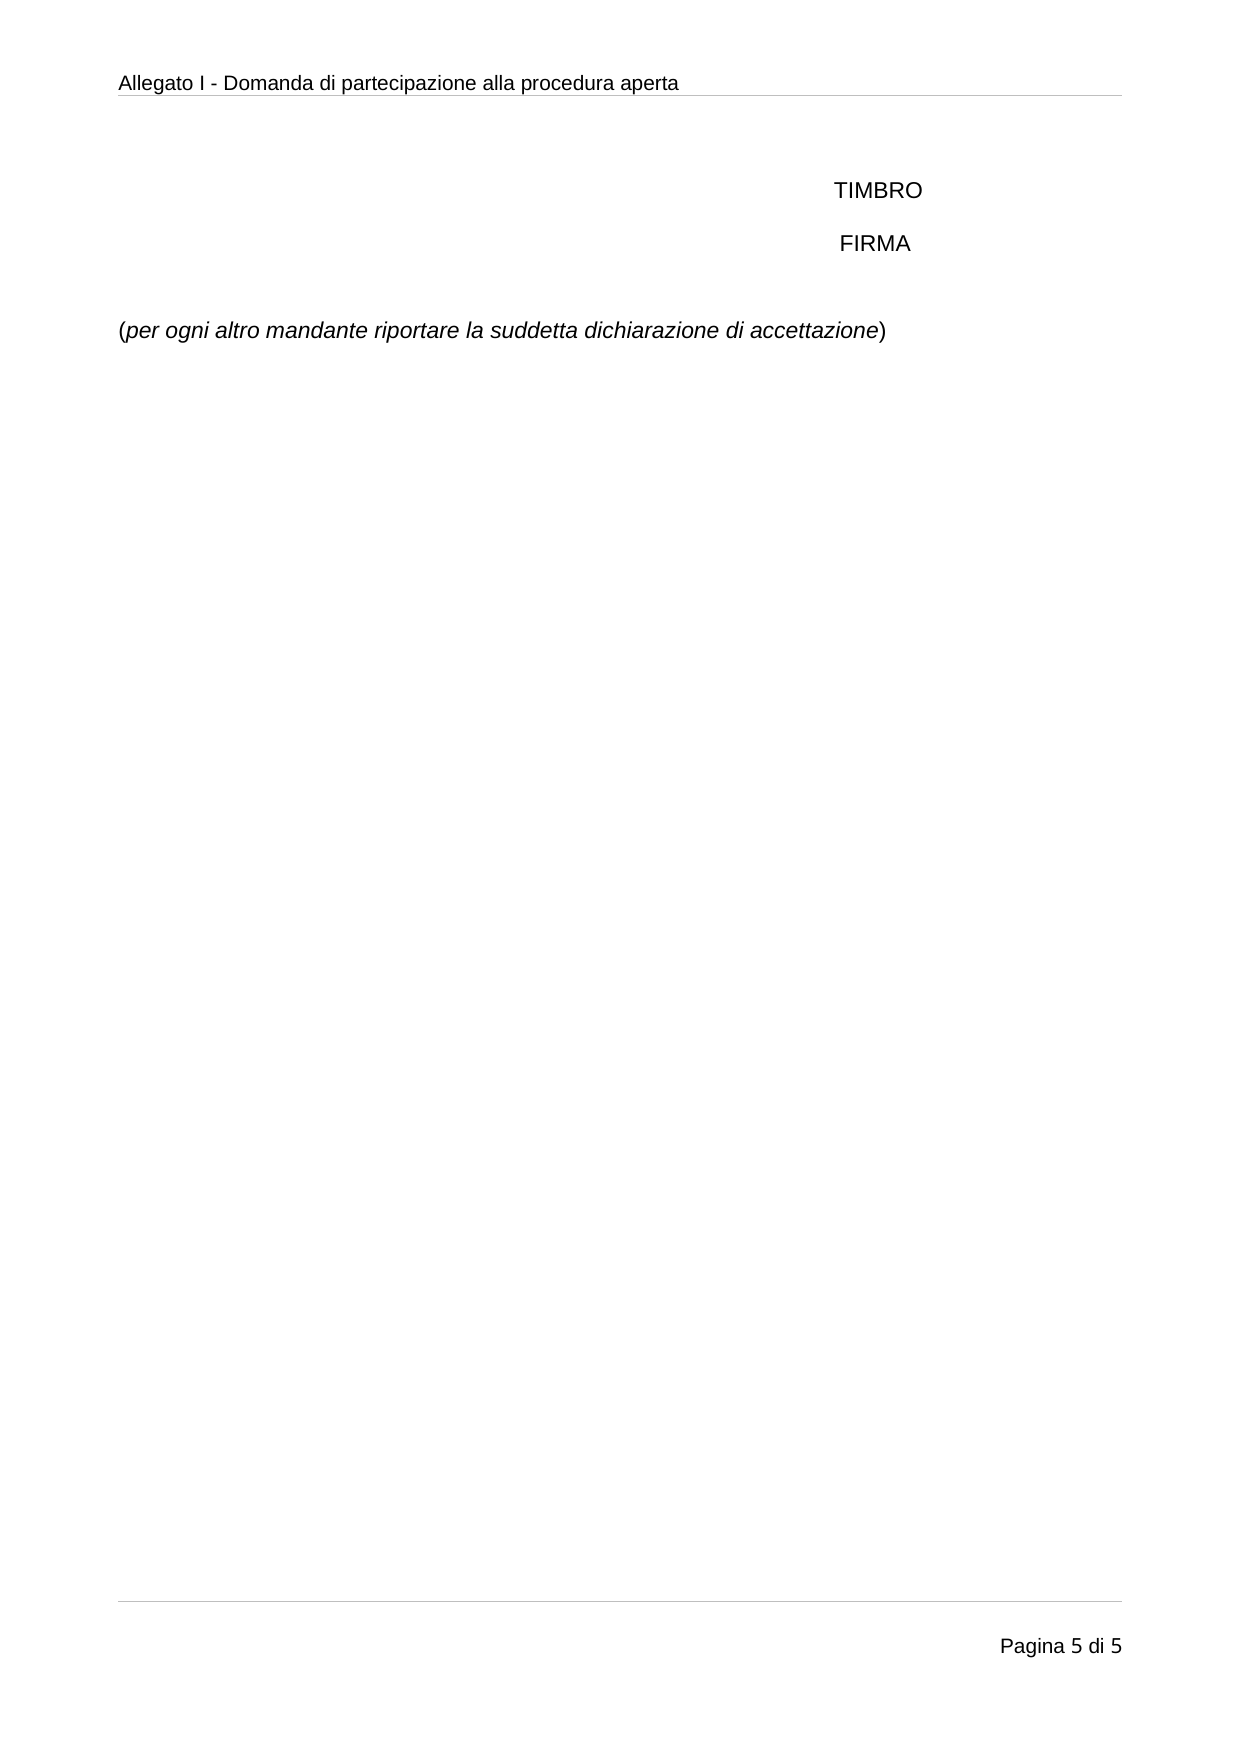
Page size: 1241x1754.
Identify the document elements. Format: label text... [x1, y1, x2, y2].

text TIMBRO [634, 177, 1122, 203]
text (per ogni altro mandante riportare la suddetta dichiarazione di accettazione) [118, 317, 1122, 343]
text FIRMA [634, 230, 1122, 256]
